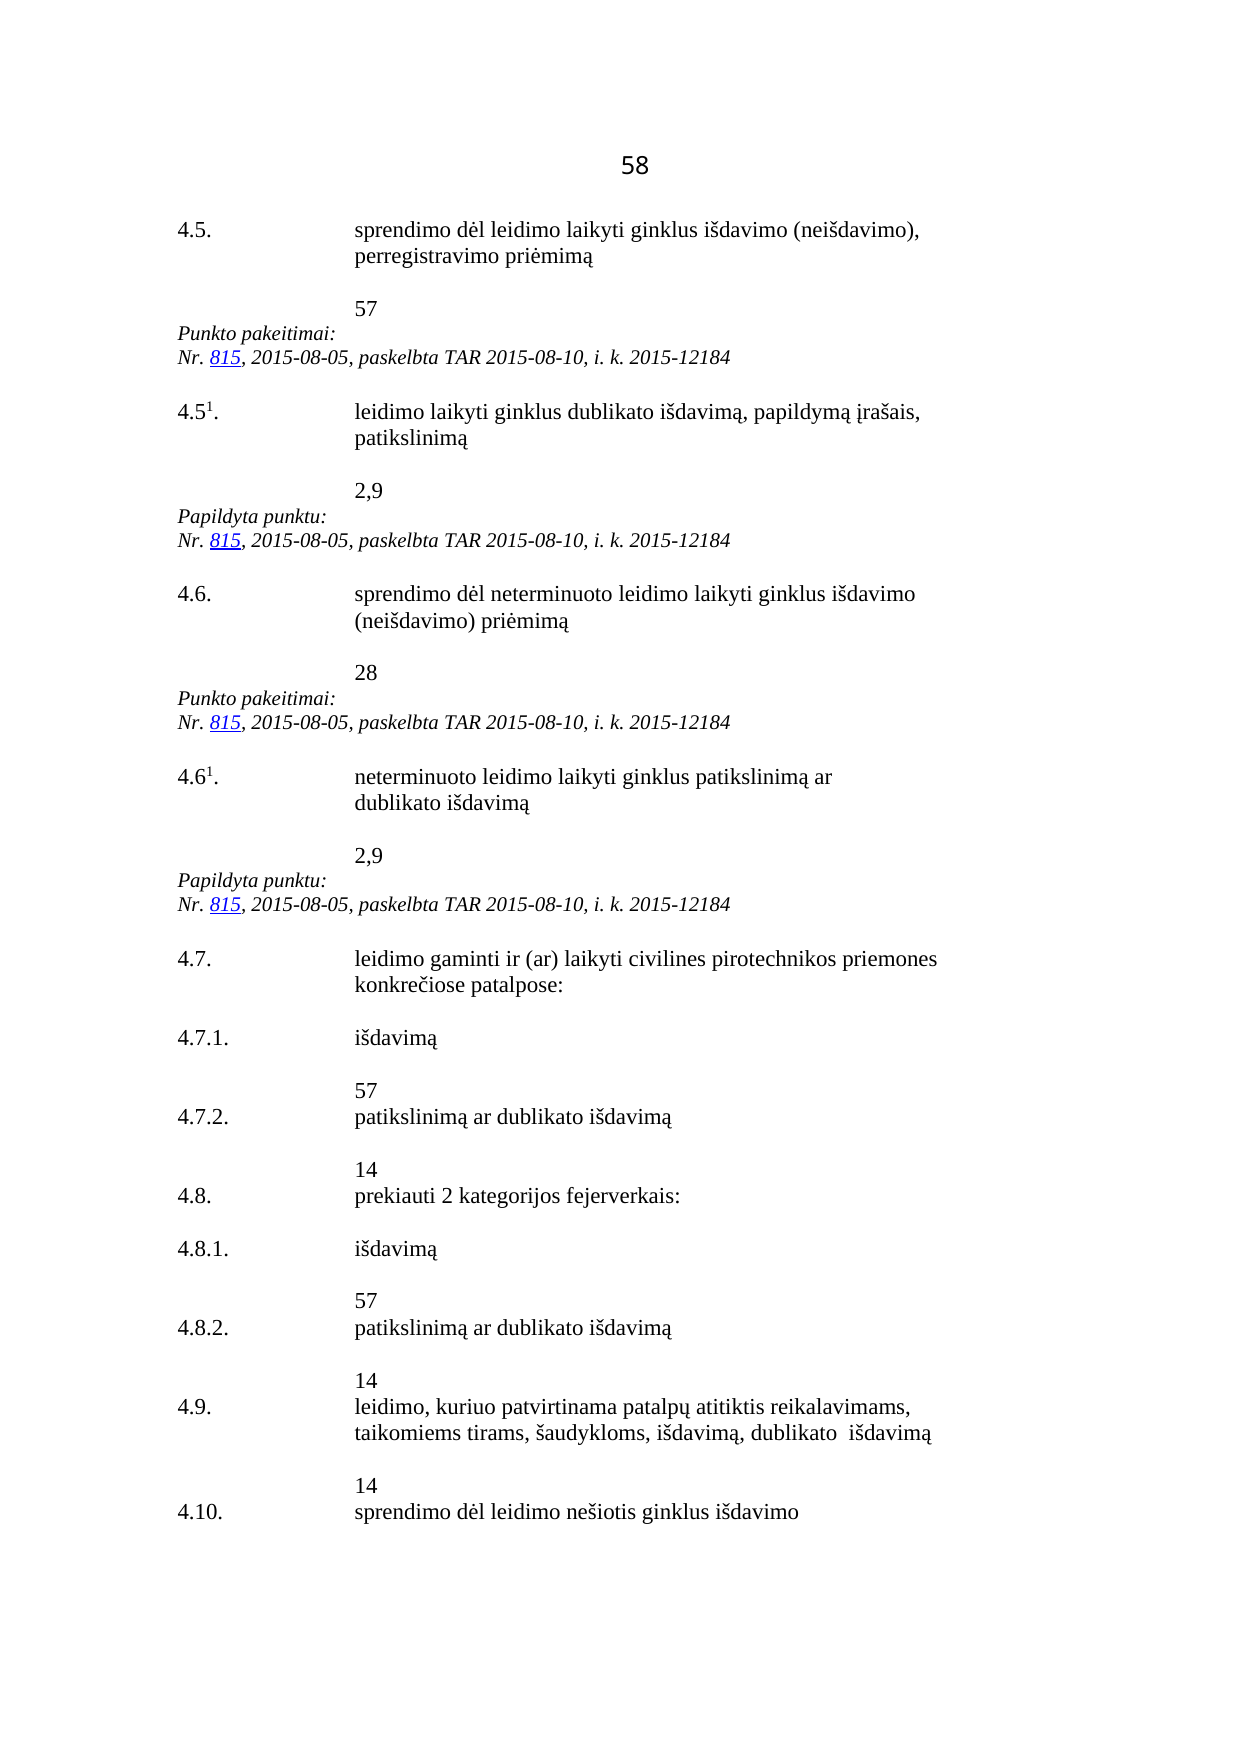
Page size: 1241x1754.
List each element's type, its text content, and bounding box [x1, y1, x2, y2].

text (neišdavimo) priėmimą 28 [354, 607, 945, 686]
text Punkto pakeitimai: [177, 686, 1093, 710]
text 4.61. neterminuoto leidimo laikyti ginklus patikslinimą ar [177, 763, 945, 789]
text 4.5. sprendimo dėl leidimo laikyti ginklus išdavimo (neišdavimo), [177, 216, 945, 242]
text perregistravimo priėmimą 57 [354, 242, 945, 321]
text 4.51. leidimo laikyti ginklus dublikato išdavimą, papildymą įrašais, [177, 398, 945, 424]
text taikomiems tirams, šaudykloms, išdavimą, dublikato išdavimą 14 [354, 1419, 945, 1498]
text 4.10. sprendimo dėl leidimo nešiotis ginklus išdavimo [177, 1498, 945, 1525]
text konkrečiose patalpose: [354, 971, 945, 1024]
text 4.7. leidimo gaminti ir (ar) laikyti civilines pirotechnikos priemones [177, 945, 945, 971]
text Papildyta punktu: [177, 868, 1093, 892]
text 4.8. prekiauti 2 kategorijos fejerverkais: [177, 1182, 945, 1235]
text Nr. 815, 2015-08-05, paskelbta TAR 2015-08-10, i. k. 2015-12184 [177, 892, 1093, 916]
text 4.7.1. išdavimą 57 [177, 1024, 945, 1103]
text 4.8.2. patikslinimą ar dublikato išdavimą 14 [177, 1314, 945, 1393]
text 4.6. sprendimo dėl neterminuoto leidimo laikyti ginklus išdavimo [177, 580, 945, 607]
text Punkto pakeitimai: [177, 321, 1093, 345]
text dublikato išdavimą 2,9 [354, 789, 945, 868]
text Nr. 815, 2015-08-05, paskelbta TAR 2015-08-10, i. k. 2015-12184 [177, 528, 1093, 552]
text 4.7.2. patikslinimą ar dublikato išdavimą 14 [177, 1103, 945, 1182]
text 4.8.1. išdavimą 57 [177, 1235, 945, 1314]
text Papildyta punktu: [177, 503, 1093, 528]
text Nr. 815, 2015-08-05, paskelbta TAR 2015-08-10, i. k. 2015-12184 [177, 710, 1093, 734]
text 4.9. leidimo, kuriuo patvirtinama patalpų atitiktis reikalavimams, [177, 1393, 945, 1419]
text patikslinimą 2,9 [354, 424, 945, 503]
text Nr. 815, 2015-08-05, paskelbta TAR 2015-08-10, i. k. 2015-12184 [177, 345, 1093, 369]
